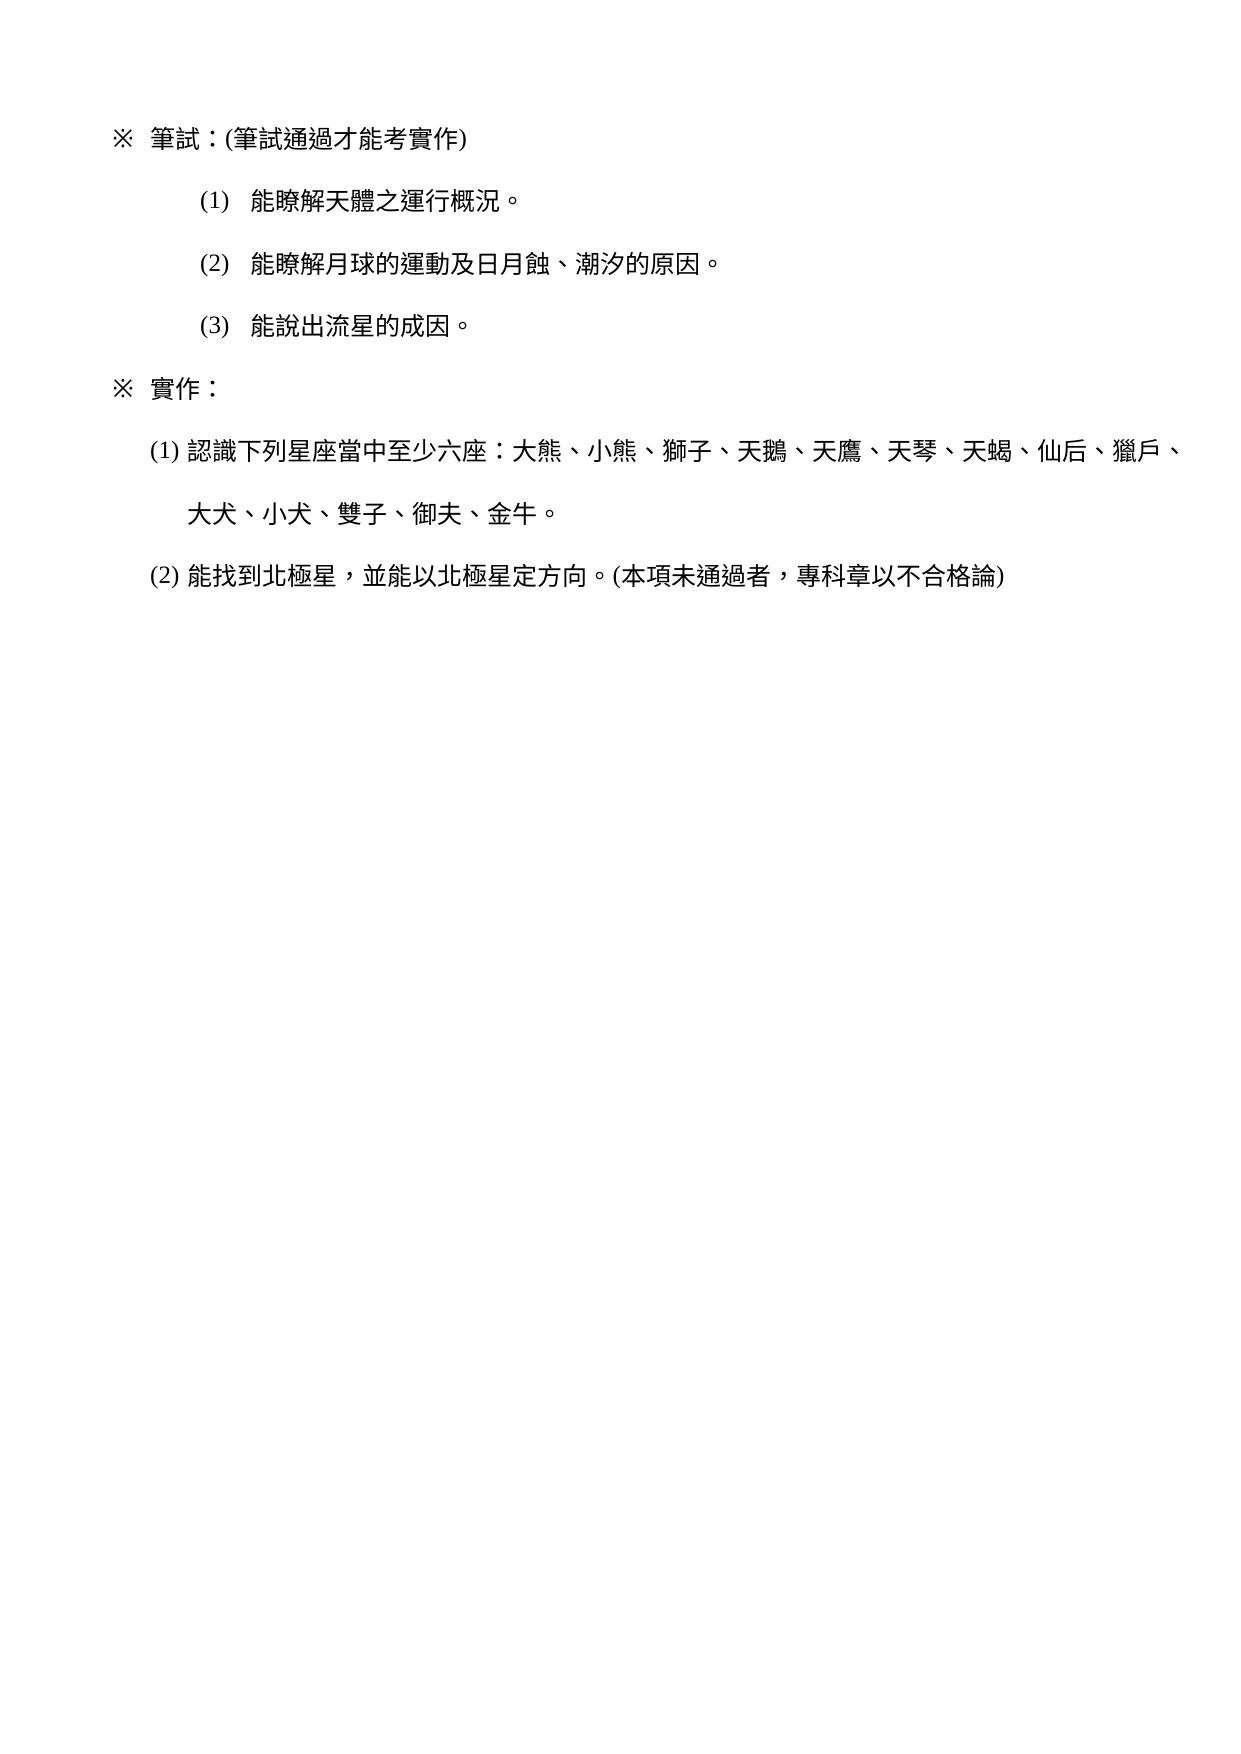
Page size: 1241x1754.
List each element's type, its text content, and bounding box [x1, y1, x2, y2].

list 筆試：(筆試通過才能考實作) [112, 96, 1165, 158]
list 能說出流星的成因。 [200, 283, 1165, 346]
list 能瞭解天體之運行概況。 [200, 158, 1165, 221]
list 認識下列星座當中至少六座：大熊、小熊、獅子、天鵝、天鷹、天琴、天蝎、仙后、獵戶、大犬、小犬、雙子、御夫、金牛。 [150, 408, 1165, 533]
list 能找到北極星，並能以北極星定方向。(本項未通過者，專科章以不合格論) [150, 533, 1165, 596]
list 能瞭解月球的運動及日月蝕、潮汐的原因。 [200, 221, 1165, 283]
list 實作： [112, 346, 1165, 408]
